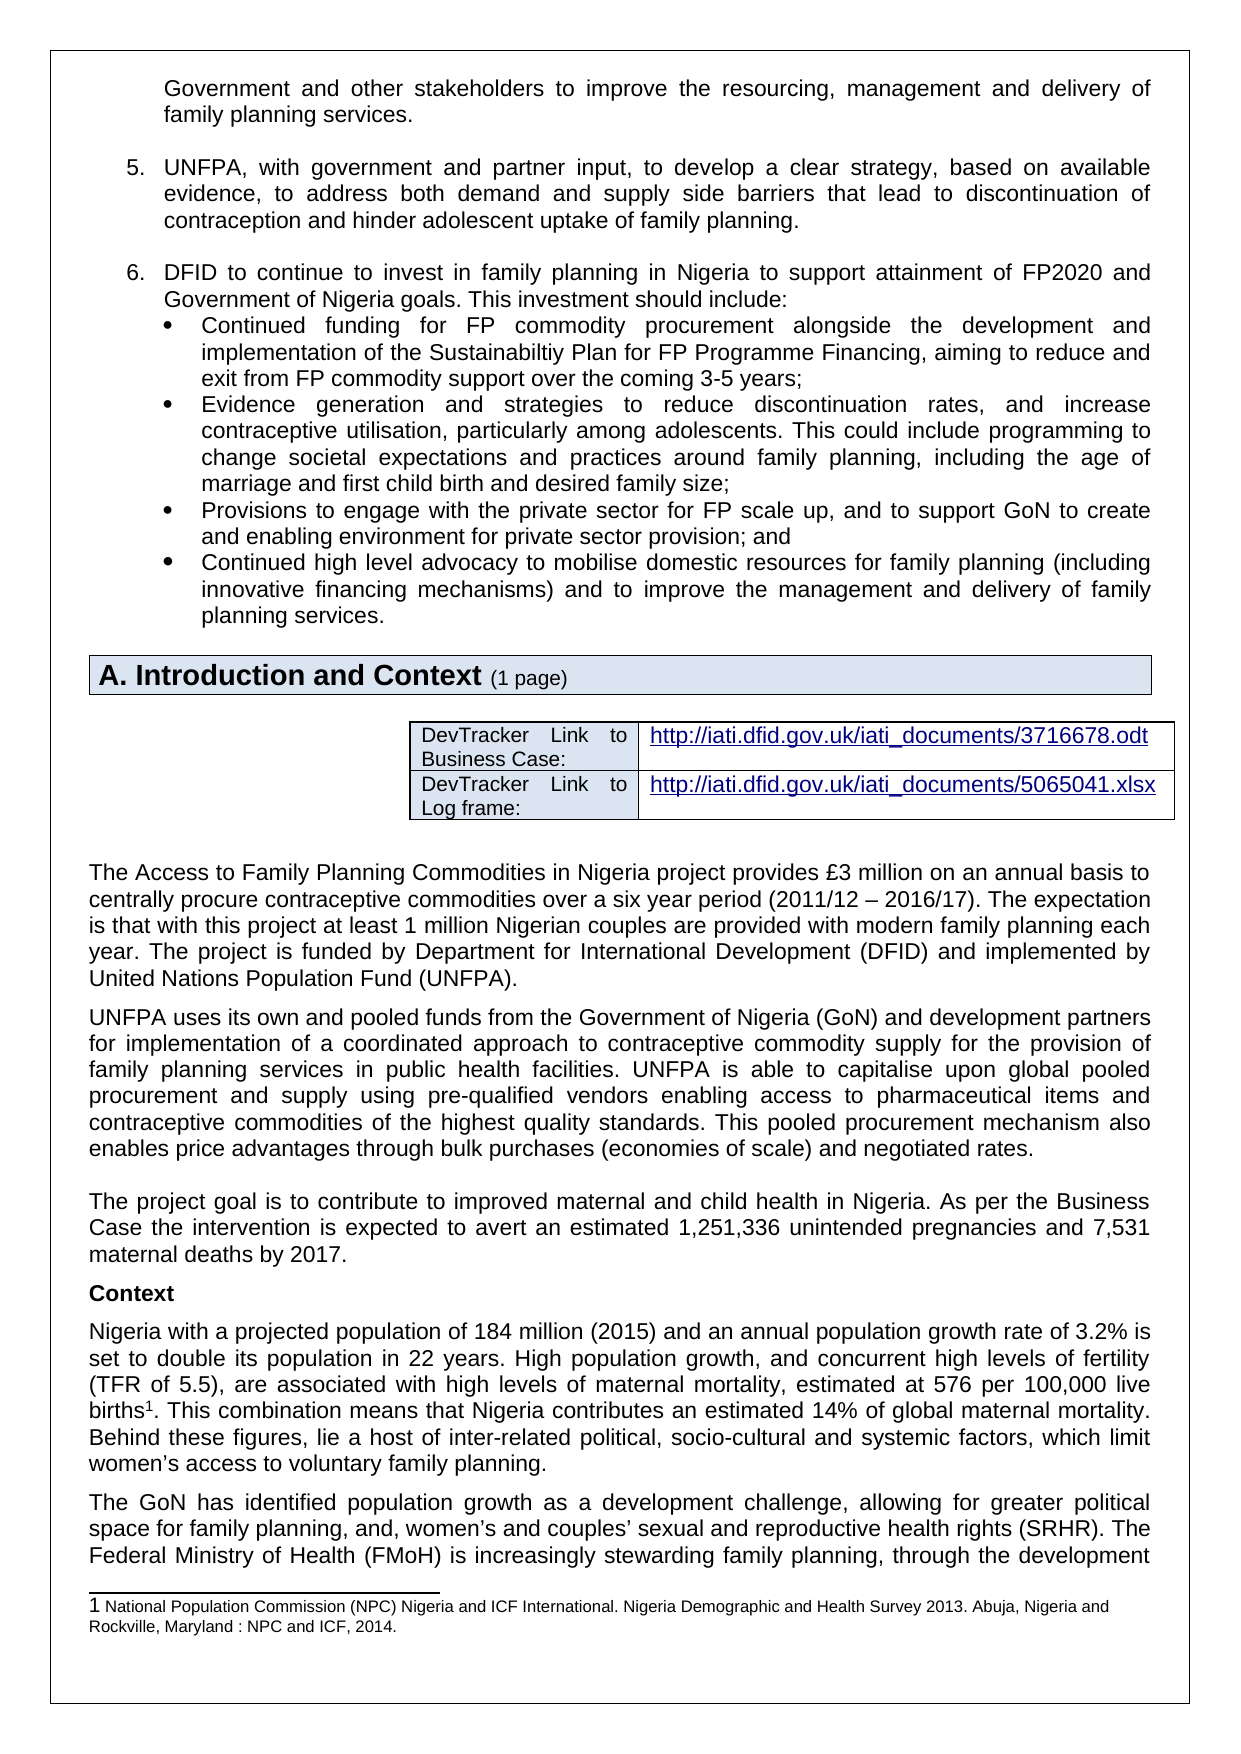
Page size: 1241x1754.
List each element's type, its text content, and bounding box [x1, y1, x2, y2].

table_cell http://iati.dfid.gov.uk/iati_documents/5065041.xlsx [639, 771, 1174, 819]
text The GoN has identified population growth as a development challenge, allowing for greater political space for family planning, and, women’s and couples’ sexual and reproductive health rights (SRHR). The Federal Ministry of Health (FMoH) is increasingly stewarding family planning, through the development [89, 1489, 1152, 1568]
list DFID to continue to invest in family planning in Nigeria to support attainment of FP2020 and Government of Nigeria goals. This investment should include: [126, 259, 1152, 312]
text UNFPA uses its own and pooled funds from the Government of Nigeria (GoN) and development partners for implementation of a coordinated approach to contraceptive commodity supply for the provision of family planning services in public health facilities. UNFPA is able to capitalise upon global pooled procurement and supply using pre-qualified vendors enabling access to pharmaceutical items and contraceptive commodities of the highest quality standards. This pooled procurement mechanism also enables price advantages through bulk purchases (economies of scale) and negotiated rates. [89, 1003, 1152, 1162]
text The project goal is to contribute to improved maternal and child health in Nigeria. As per the Business Case the intervention is expected to avert an estimated 1,251,336 unintended pregnancies and 7,531 maternal deaths by 2017. [89, 1188, 1152, 1267]
list Provisions to engage with the private sector for FP scale up, and to support GoN to create and enabling environment for private sector provision; and [164, 497, 1152, 549]
text Nigeria with a projected population of 184 million (2015) and an annual population growth rate of 3.2% is set to double its population in 22 years. High population growth, and concurrent high levels of fertility (TFR of 5.5), are associated with high levels of maternal mortality, estimated at 576 per 100,000 live births. This combination means that Nigeria contributes an estimated 14% of global maternal mortality. Behind these figures, lie a host of inter-related political, socio-cultural and systemic factors, which limit women’s access to voluntary family planning. [89, 1318, 1152, 1476]
text National Population Commission (NPC) Nigeria and ICF International. Nigeria Demographic and Health Survey 2013. Abuja, Nigeria and Rockville, Maryland : NPC and ICF, 2014. [89, 1593, 1152, 1636]
list UNFPA, with government and partner input, to develop a clear strategy, based on available evidence, to address both demand and supply side barriers that lead to discontinuation of contraception and hinder adolescent uptake of family planning. [126, 154, 1152, 233]
text Context [89, 1279, 1152, 1306]
table_header DevTracker Link to Business Case: [411, 723, 638, 770]
table_header http://iati.dfid.gov.uk/iati_documents/3716678.odt [639, 723, 1174, 770]
list Continued high level advocacy to mobilise domestic resources for family planning (including innovative financing mechanisms) and to improve the management and delivery of family planning services. [164, 549, 1152, 629]
list Government and other stakeholders to improve the resourcing, management and delivery of family planning services. [126, 75, 1152, 128]
list Evidence generation and strategies to reduce discontinuation rates, and increase contraceptive utilisation, particularly among adolescents. This could include programming to change societal expectations and practices around family planning, including the age of marriage and first child birth and desired family size; [164, 391, 1152, 497]
table_cell DevTracker Link to Log frame: [411, 771, 638, 819]
text A. Introduction and Context (1 page) [90, 656, 1151, 694]
text The Access to Family Planning Commodities in Nigeria project provides £3 million on an annual basis to centrally procure contraceptive commodities over a six year period (2011/12 – 2016/17). The expectation is that with this project at least 1 million Nigerian couples are provided with modern family planning each year. The project is funded by Department for International Development (DFID) and implemented by United Nations Population Fund (UNFPA). [89, 859, 1152, 991]
list Continued funding for FP commodity procurement alongside the development and implementation of the Sustainabiltiy Plan for FP Programme Financing, aiming to reduce and exit from FP commodity support over the coming 3-5 years; [164, 312, 1152, 391]
